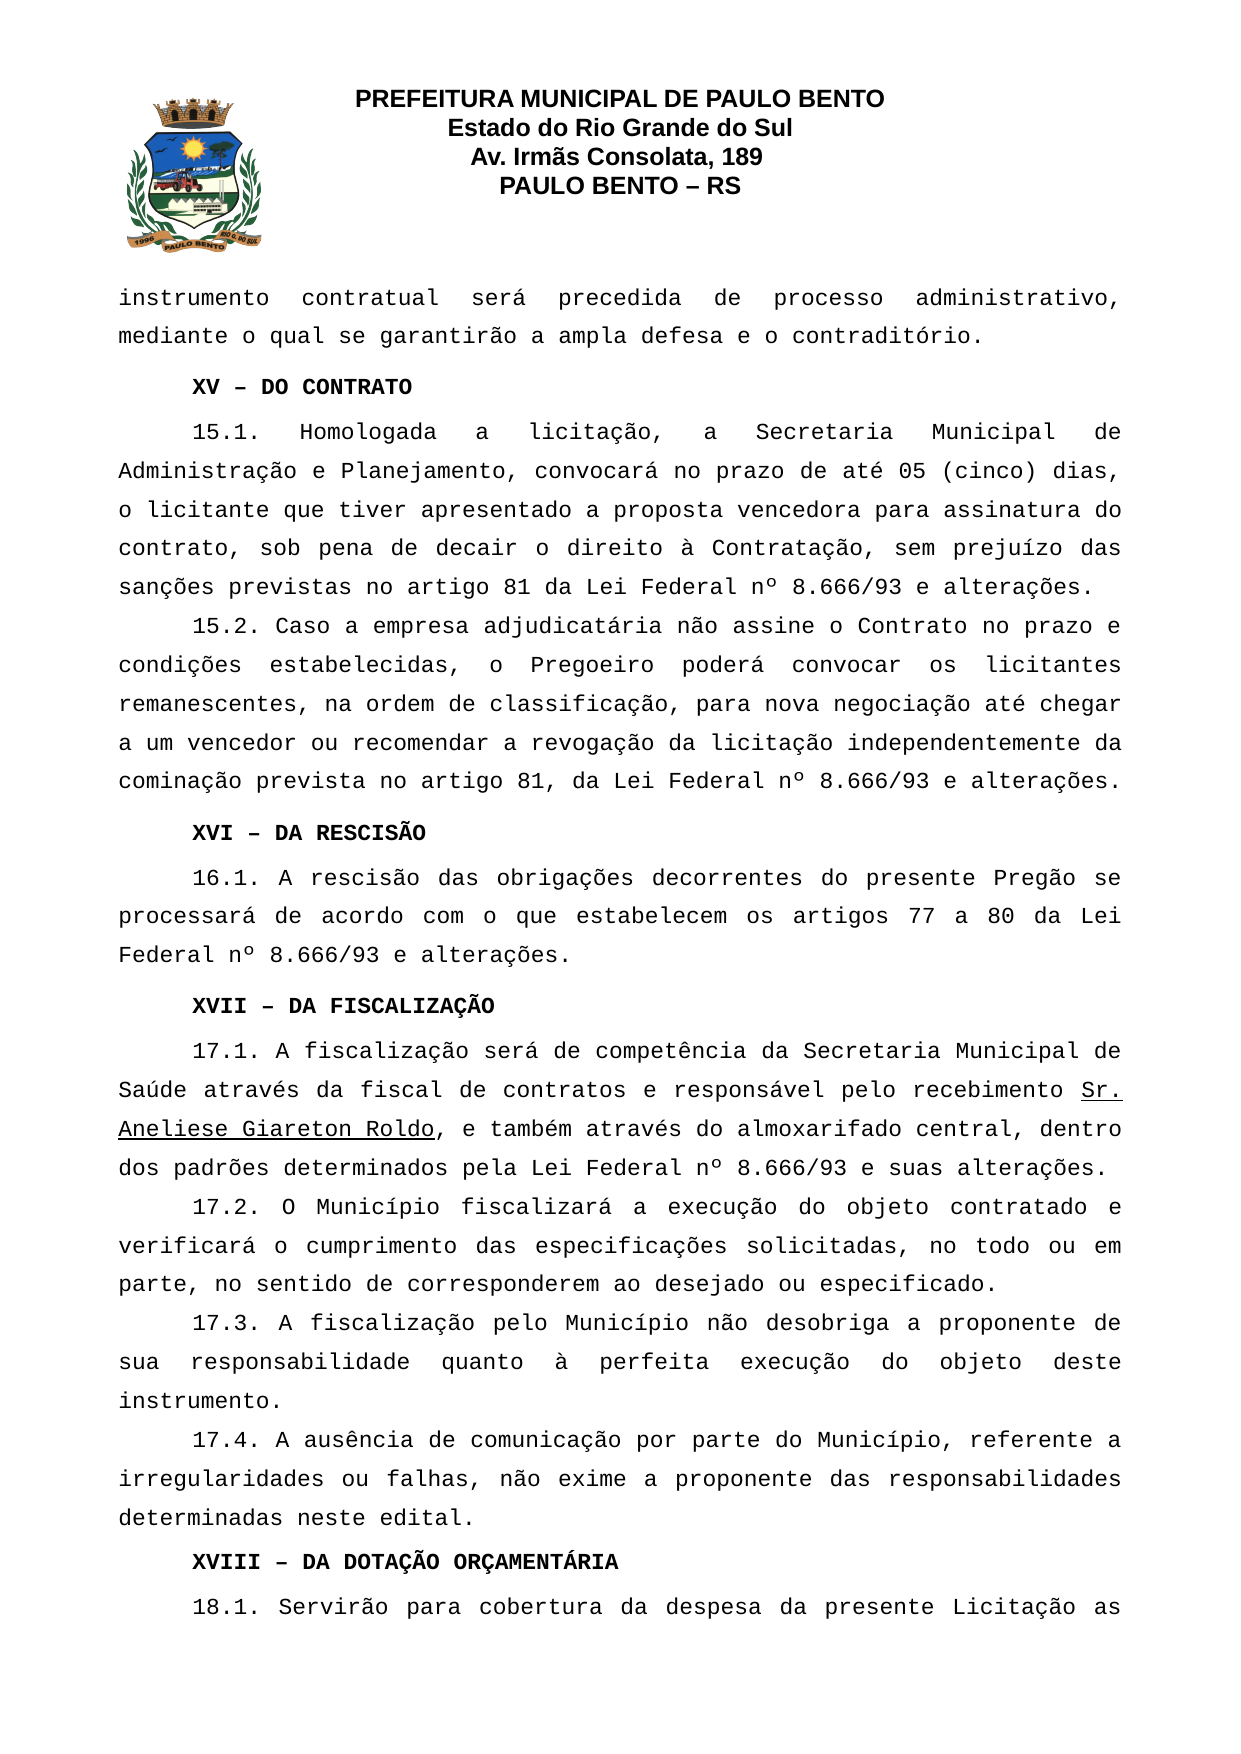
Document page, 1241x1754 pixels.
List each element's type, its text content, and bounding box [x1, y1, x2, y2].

text XVII – DA FISCALIZAÇÃO [118, 995, 1122, 1021]
text 17.2. O Município fiscalizará a execução do objeto contratado e verificará o cumprimento das especificações solicitadas, no todo ou em parte, no sentido de corresponderem ao desejado ou especificado. [118, 1195, 1122, 1299]
text XV – DO CONTRATO [118, 375, 1122, 401]
text 18.1. Servirão para cobertura da despesa da presente Licitação as [118, 1596, 1122, 1621]
text 17.4. A ausência de comunicação por parte do Município, referente a irregularidades ou falhas, não exime a proponente das responsabilidades determinadas neste edital. [118, 1428, 1122, 1532]
text XVI – DA RESCISÃO [118, 821, 1122, 847]
text instrumento contratual será precedida de processo administrativo, mediante o qual se garantirão a ampla defesa e o contraditório. [118, 286, 1122, 351]
text 17.1. A fiscalização será de competência da Secretaria Municipal de Saúde através da fiscal de contratos e responsável pelo recebimento Sr. Aneliese Giareton Roldo, e também através do almoxarifado central, dentro dos padrões determinados pela Lei Federal nº 8.666/93 e suas alterações. [118, 1040, 1122, 1182]
text 17.3. A fiscalização pelo Município não desobriga a proponente de sua responsabilidade quanto à perfeita execução do objeto deste instrumento. [118, 1312, 1122, 1415]
text 15.2. Caso a empresa adjudicatária não assine o Contrato no prazo e condições estabelecidas, o Pregoeiro poderá convocar os licitantes remanescentes, na ordem de classificação, para nova negociação até chegar a um vencedor ou recomendar a revogação da licitação independentemente da cominação prevista no artigo 81, da Lei Federal nº 8.666/93 e alterações. [118, 614, 1122, 796]
text 15.1. Homologada a licitação, a Secretaria Municipal de Administração e Planejamento, convocará no prazo de até 05 (cinco) dias, o licitante que tiver apresentado a proposta vencedora para assinatura do contrato, sob pena de decair o direito à Contratação, sem prejuízo das sanções previstas no artigo 81 da Lei Federal nº 8.666/93 e alterações. [118, 420, 1122, 602]
text XVIII – DA DOTAÇÃO ORÇAMENTÁRIA [118, 1551, 1122, 1577]
picture [126, 97, 262, 253]
text 16.1. A rescisão das obrigações decorrentes do presente Pregão se processará de acordo com o que estabelecem os artigos 77 a 80 da Lei Federal nº 8.666/93 e alterações. [118, 866, 1122, 969]
